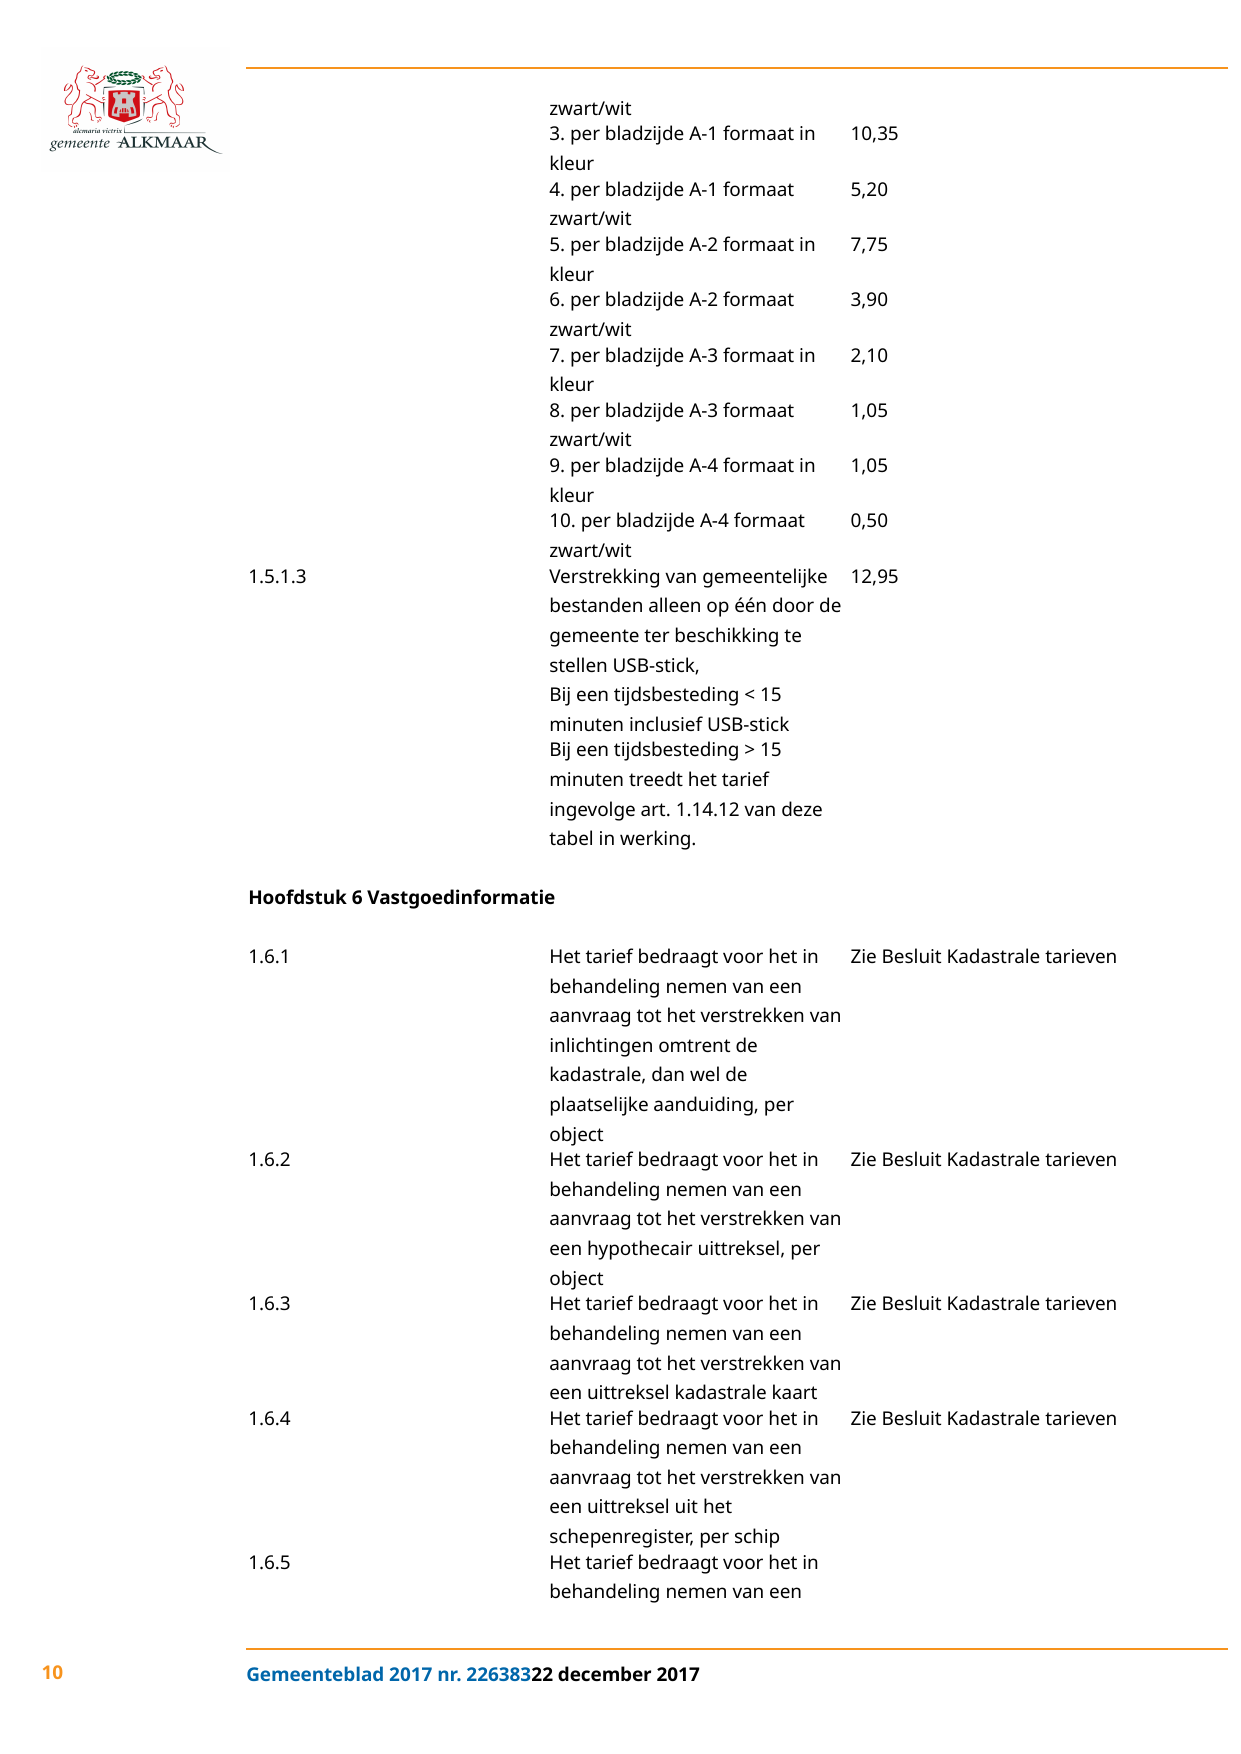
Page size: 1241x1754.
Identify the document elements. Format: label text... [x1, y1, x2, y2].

table_header Het tarief bedraagt voor het in behandeling nemen van een aanvraag tot het verstrekken van inlichtingen omtrent de kadastrale, dan wel de plaatselijke aanduiding, per object [549, 943, 850, 1146]
table_cell 1,05 [850, 453, 1152, 508]
table_cell 7,75 [850, 231, 1152, 286]
table_header 1.6.1 [248, 943, 549, 1146]
table_cell Zie Besluit Kadastrale tarieven [850, 1146, 1152, 1291]
table_cell [248, 453, 549, 508]
table_cell 1.6.5 [248, 1549, 549, 1604]
table_cell 2,10 [850, 342, 1152, 397]
table_cell zwart/wit [549, 95, 850, 121]
table_cell 1.6.2 [248, 1146, 549, 1291]
table_cell Het tarief bedraagt voor het in behandeling nemen van een aanvraag tot het verstrekken van een hypothecair uittreksel, per object [549, 1146, 850, 1291]
table_cell [850, 95, 1152, 121]
table_cell 5. per bladzijde A-2 formaat in kleur [549, 231, 850, 286]
table_cell [248, 176, 549, 231]
table_cell Het tarief bedraagt voor het in behandeling nemen van een aanvraag tot het verstrekken van een uittreksel kadastrale kaart [549, 1291, 850, 1405]
table_cell 1.6.3 [248, 1291, 549, 1405]
table_cell 3,90 [850, 286, 1152, 342]
table_cell 4. per bladzijde A-1 formaat zwart/wit [549, 176, 850, 231]
table_cell Het tarief bedraagt voor het in behandeling nemen van een aanvraag tot het verstrekken van een uittreksel uit het schepenregister, per schip [549, 1405, 850, 1549]
table_cell [248, 231, 549, 286]
table_cell Zie Besluit Kadastrale tarieven [850, 1405, 1152, 1549]
table_cell 1.5.1.3 [248, 563, 549, 737]
picture [41, 47, 231, 172]
table_cell [248, 342, 549, 397]
table_cell Zie Besluit Kadastrale tarieven [850, 1291, 1152, 1405]
table_cell [850, 1549, 1152, 1604]
table_cell [248, 121, 549, 176]
table_header Zie Besluit Kadastrale tarieven [850, 943, 1152, 1146]
table_cell 1,05 [850, 397, 1152, 452]
table_cell [248, 397, 549, 452]
table_cell [248, 95, 549, 121]
table_cell [248, 286, 549, 342]
table_cell 3. per bladzijde A-1 formaat in kleur [549, 121, 850, 176]
table_cell 10,35 [850, 121, 1152, 176]
table_cell 7. per bladzijde A-3 formaat in kleur [549, 342, 850, 397]
table_cell 8. per bladzijde A-3 formaat zwart/wit [549, 397, 850, 452]
table_cell 6. per bladzijde A-2 formaat zwart/wit [549, 286, 850, 342]
table_cell [248, 508, 549, 563]
table_cell Verstrekking van gemeentelijke bestanden alleen op één door de gemeente ter beschikking te stellen USB-stick, Bij een tijdsbesteding < 15 minuten inclusief USB-stick [549, 563, 850, 737]
table_cell 12,95 [850, 563, 1152, 737]
table_cell Bij een tijdsbesteding > 15 minuten treedt het tarief ingevolge art. 1.14.12 van deze tabel in werking. [549, 737, 850, 851]
table_cell 9. per bladzijde A-4 formaat in kleur [549, 453, 850, 508]
table_cell 1.6.4 [248, 1405, 549, 1549]
table_cell 0,50 [850, 508, 1152, 563]
table_cell 10. per bladzijde A-4 formaat zwart/wit [549, 508, 850, 563]
table_cell Het tarief bedraagt voor het in behandeling nemen van een [549, 1549, 850, 1604]
text Hoofdstuk 6 Vastgoedinformatie [248, 884, 1152, 910]
table_cell [850, 737, 1152, 851]
table_cell 5,20 [850, 176, 1152, 231]
table_cell [248, 737, 549, 851]
